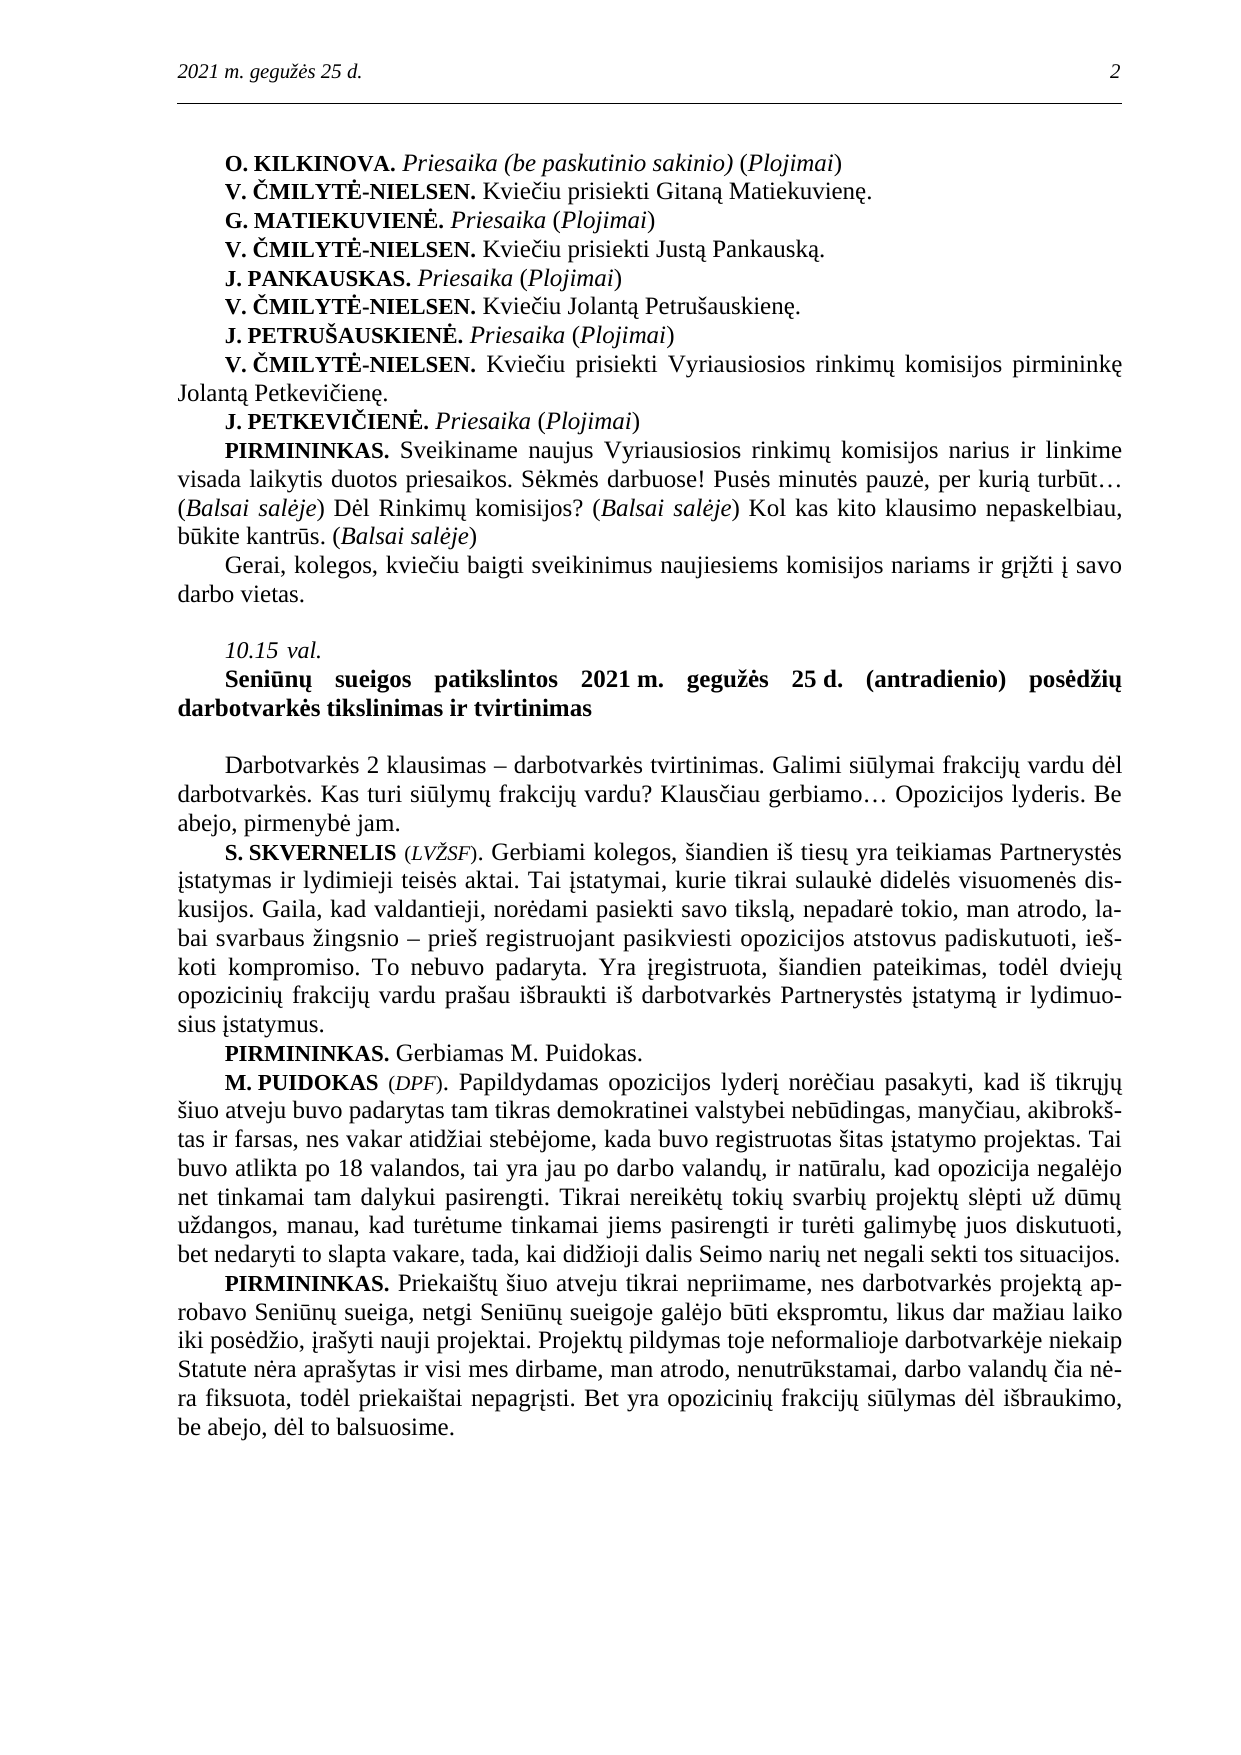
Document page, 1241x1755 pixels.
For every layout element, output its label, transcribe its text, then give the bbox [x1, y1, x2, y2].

text O. KILKINOVA. Prie­sai­ka (be pas­ku­ti­nio sa­ki­nio) (Plo­ji­mai) [177, 148, 1122, 176]
text Se­niū­nų su­ei­gos pa­tiks­lin­tos 2021 m. ge­gu­žės 25 d. (ant­ra­die­nio) po­sė­džių darbotvarkės tiks­li­ni­mas ir tvir­ti­ni­mas [177, 664, 1122, 722]
text V. ČMILYTĖ-NIELSEN. Kvie­čiu Jo­lan­tą Pet­ru­šaus­kie­nę. [177, 291, 1122, 320]
text V. ČMILYTĖ-NIELSEN. Kvie­čiu pri­siek­ti Gi­ta­ną Ma­tie­ku­vie­nę. [177, 176, 1122, 205]
text V. ČMILYTĖ-NIELSEN. Kvie­čiu pri­siek­ti Jus­tą Pan­kaus­ką. [177, 234, 1122, 263]
text J. PANKAUSKAS. Prie­sai­ka (Plo­ji­mai) [177, 263, 1122, 291]
text M. PUIDOKAS (DPF). Pa­pil­dy­da­mas opo­zi­ci­jos ly­de­rį no­rė­čiau pa­sa­ky­ti, kad iš tik­rų­jų šiuo at­ve­ju bu­vo pa­da­ry­tas tam tik­ras de­mo­kra­tinei vals­ty­bei ne­bū­din­gas, ma­ny­čiau, aki­brokš­tas ir far­sas, nes va­kar ati­džiai ste­bė­jo­me, ka­da bu­vo re­gist­ruo­tas ši­tas įsta­ty­mo pro­jek­tas. Tai bu­vo at­lik­ta po 18 va­lan­dos, tai yra jau po dar­bo va­lan­dų, ir na­tū­ra­lu, kad opo­zi­ci­ja ne­ga­lė­jo net tin­ka­mai tam da­ly­kui pa­si­reng­ti. Tik­rai ne­rei­kė­tų to­kių svar­bių pro­jek­tų slėp­ti už dū­mų už­dan­gos, ma­nau, kad tu­rė­tu­me tin­ka­mai jiems pa­si­reng­ti ir tu­rė­ti ga­li­my­bę juos dis­ku­tuo­ti, bet ne­da­ry­ti to slap­ta va­ka­re, ta­da, kai di­džio­ji da­lis Sei­mo na­rių net ne­ga­li sek­ti tos si­tu­a­ci­jos. [177, 1067, 1122, 1268]
text S. SKVERNELIS (LVŽSF). Ger­bia­mi ko­le­gos, šian­dien iš tie­sų yra tei­kia­mas Part­ne­rys­tės įsta­ty­mas ir ly­di­mie­ji tei­sės ak­tai. Tai įsta­ty­mai, ku­rie tik­rai su­lau­kė di­de­lės vi­suo­me­nės dis­ku­si­jos. Gai­la, kad val­dan­tie­ji, no­rė­da­mi pa­siek­ti sa­vo tiks­lą, ne­pa­da­rė to­kio, man at­ro­do, la­bai svar­baus žings­nio – prieš re­gist­ruo­jant pa­si­kvies­ti opo­zi­ci­jos at­sto­vus pa­dis­ku­tuo­ti, ieš­ko­ti kom­pro­mi­so. To ne­bu­vo pa­da­ry­ta. Yra įre­gist­ruo­ta, šian­dien pa­tei­ki­mas, to­dėl dvie­jų opo­zi­ci­nių frak­ci­jų var­du pra­šau iš­brauk­ti iš dar­bo­tvarkės Part­ne­rys­tės įsta­ty­mą ir ly­di­muo­sius įsta­ty­mus. [177, 837, 1122, 1038]
text PIRMININKAS. Svei­ki­na­me nau­jus Vy­riau­sio­sios rin­ki­mų ko­mi­si­jos na­rius ir lin­ki­me vi­sa­da lai­ky­tis duo­tos prie­sai­kos. Sėk­mės dar­buo­se! Pu­sės mi­nu­tės pau­zė, per ku­rią tur­būt… (Bal­sai sa­lė­je) Dėl Rin­ki­mų ko­mi­si­jos? (Bal­sai sa­lė­je) Kol kas ki­to klau­si­mo ne­pa­skel­biau, bū­ki­te kan­trūs. (Bal­sai sa­lė­je) [177, 435, 1122, 550]
text J. PETRUŠAUSKIENĖ. Prie­sai­ka (Plo­ji­mai) [177, 320, 1122, 349]
text G. MATIEKUVIENĖ. Prie­sai­ka (Plo­ji­mai) [177, 205, 1122, 234]
text Ge­rai, ko­le­gos, kvie­čiu baig­ti svei­ki­ni­mus nau­jie­siems ko­mi­si­jos na­riams ir grįž­ti į sa­vo dar­bo vie­tas. [177, 550, 1122, 608]
text Dar­bo­tvarkės 2 klau­si­mas – dar­bo­tvarkės tvir­ti­ni­mas. Ga­li­mi siū­ly­mai frak­ci­jų var­du dėl dar­bo­tvarkės. Kas tu­ri siū­ly­mų frak­ci­jų var­du? Klaus­čiau ger­bia­mo… Opo­zi­ci­jos ly­de­ris. Be abe­jo, pir­me­ny­bė jam. [177, 750, 1122, 837]
text V. ČMILYTĖ-NIELSEN. Kvie­čiu pri­siek­ti Vy­riau­sio­sios rin­ki­mų ko­mi­si­jos pir­mi­nin­kę Jo­lan­tą Pet­ke­vi­čie­nę. [177, 349, 1122, 406]
text PIRMININKAS. Ger­bia­mas M. Pui­do­kas. [177, 1038, 1122, 1067]
text J. PETKEVIČIENĖ. Prie­sai­ka (Plo­ji­mai) [177, 406, 1122, 435]
text PIRMININKAS. Prie­kaiš­tų šiuo at­ve­ju tik­rai ne­pri­ima­me, nes dar­bo­tvarkės pro­jek­tą ap­ro­ba­vo Se­niū­nų su­ei­ga, net­gi Se­niū­nų su­ei­go­je ga­lė­jo bū­ti eks­prom­tu, li­kus dar ma­žiau lai­ko iki po­sė­džio, įra­šy­ti nau­ji pro­jek­tai. Pro­jek­tų pil­dy­mas to­je ne­for­ma­lio­je dar­bo­tvarkėje nie­kaip Sta­tu­te nė­ra ap­ra­šy­tas ir vi­si mes dir­ba­me, man at­ro­do, ne­nu­trūks­ta­mai, dar­bo va­lan­dų čia nė­ra fik­suo­ta, to­dėl prie­kaiš­tai ne­pa­grįs­ti. Bet yra opo­zi­ci­nių frak­ci­jų siū­ly­mas dėl iš­brau­ki­mo, be abe­jo, dėl to bal­suo­si­me. [177, 1268, 1122, 1440]
text 10.15 val. [224, 636, 1122, 664]
